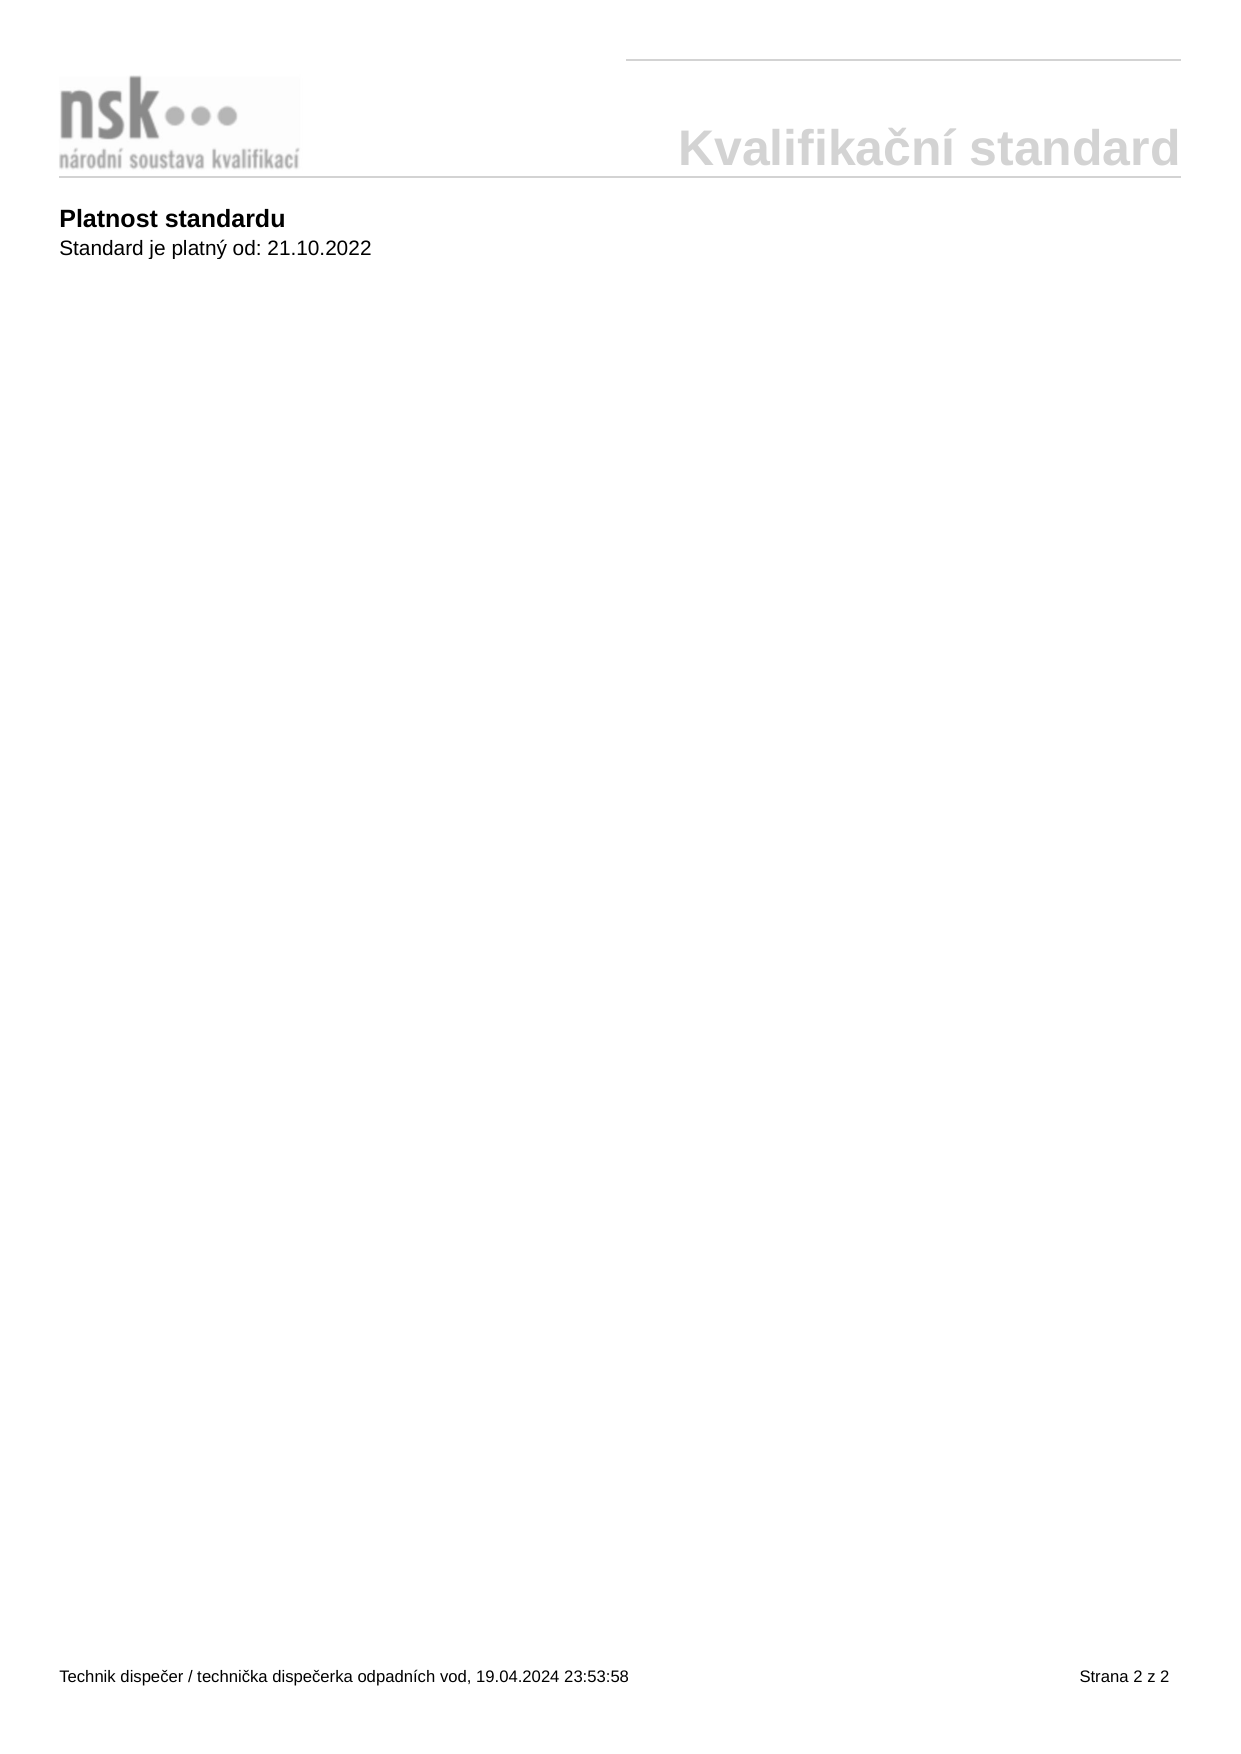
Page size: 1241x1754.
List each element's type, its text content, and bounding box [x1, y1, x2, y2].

table_cell [484, 1159, 620, 1409]
table_cell [59, 1159, 483, 1409]
table_cell [862, 259, 1093, 559]
table_cell Kvalifikační standard [626, 61, 1181, 176]
table_cell Platnost standardu [59, 200, 1181, 236]
table_cell [1169, 1159, 1181, 1409]
table_cell [626, 1409, 862, 1658]
table_cell [59, 859, 483, 1159]
table_cell [1093, 859, 1169, 1159]
table_cell [620, 859, 626, 1159]
table_cell [1093, 194, 1169, 200]
table_cell [862, 194, 1093, 200]
table_cell [1169, 559, 1181, 859]
table_cell [1093, 259, 1169, 559]
table_cell [862, 1409, 1093, 1658]
picture [58, 59, 621, 171]
table_cell [484, 559, 620, 859]
table_cell [620, 559, 626, 859]
table_cell [59, 194, 483, 200]
table_cell [59, 559, 483, 859]
table_cell [626, 859, 862, 1159]
table_cell [1093, 1409, 1169, 1658]
table_cell [620, 1409, 626, 1658]
table_cell [1169, 859, 1181, 1159]
table_cell Technik dispečer / technička dispečerka odpadních vod, 19.04.2024 23:53:58 [59, 1658, 862, 1694]
table_cell [626, 1159, 862, 1409]
table_cell Standard je platný od: 21.10.2022 [59, 236, 1181, 259]
table_cell [862, 559, 1093, 859]
table_cell [1093, 1159, 1169, 1409]
table_cell [59, 171, 483, 176]
table_cell [862, 859, 1093, 1159]
table_cell [484, 194, 620, 200]
table_cell [620, 259, 626, 559]
table_cell [59, 178, 1181, 194]
table_cell [1169, 1409, 1181, 1658]
table_cell [626, 259, 862, 559]
table_cell [484, 1409, 620, 1658]
table_cell [626, 559, 862, 859]
table_cell Strana 2 z 2 [862, 1658, 1169, 1694]
table_cell [620, 1159, 626, 1409]
table_cell [862, 1159, 1093, 1409]
table_cell [1169, 259, 1181, 559]
table_cell [59, 259, 483, 559]
table_cell [1093, 559, 1169, 859]
table_cell [626, 194, 862, 200]
table_cell [484, 259, 620, 559]
table_cell [1169, 1658, 1181, 1694]
table_cell [1169, 194, 1181, 200]
table_cell [59, 1409, 483, 1658]
table_cell [484, 859, 620, 1159]
table_cell [484, 171, 620, 176]
table_cell [621, 59, 626, 170]
